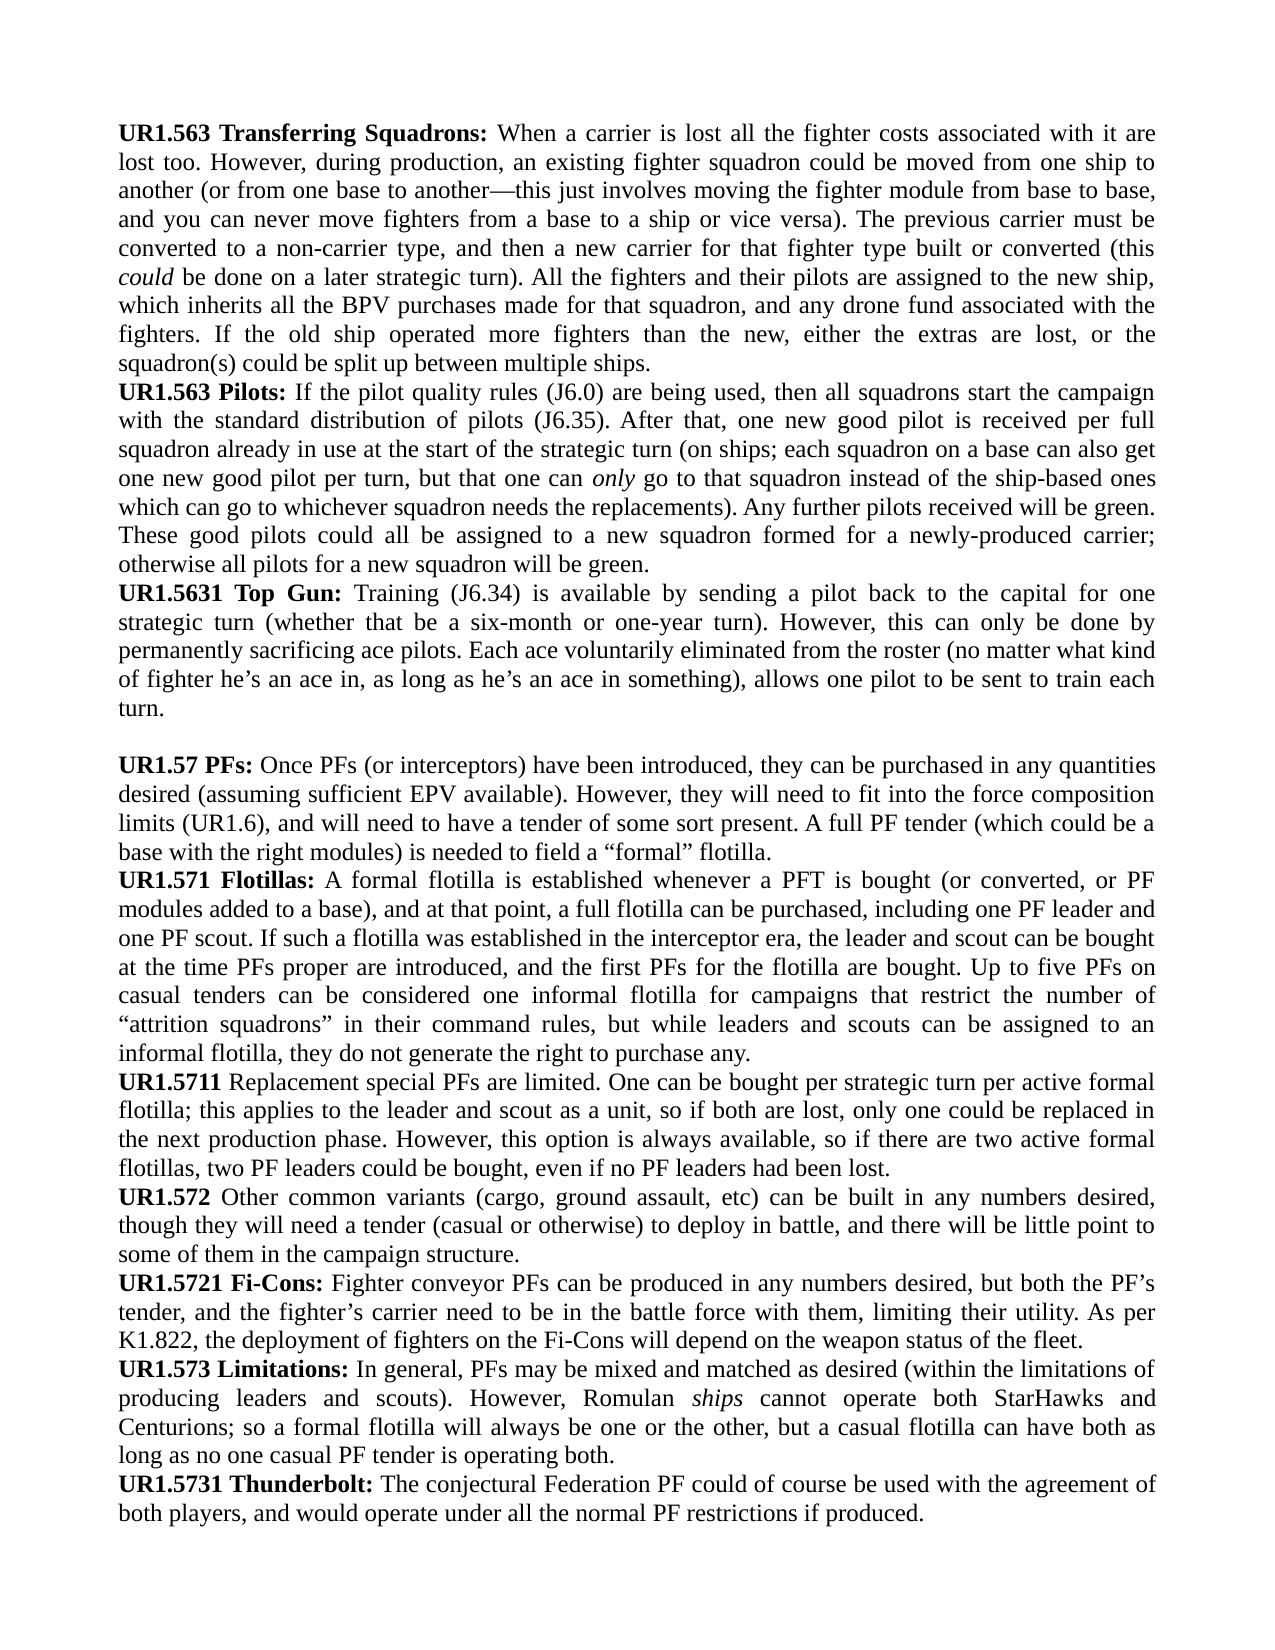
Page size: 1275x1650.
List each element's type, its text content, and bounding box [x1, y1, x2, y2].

text UR1.5711 Replacement special PFs are limited. One can be bought per strategic turn per active formal flotilla; this applies to the leader and scout as a unit, so if both are lost, only one could be replaced in the next production phase. However, this option is always available, so if there are two active formal flotillas, two PF leaders could be bought, even if no PF leaders had been lost. [118, 1067, 1157, 1182]
text UR1.571 Flotillas: A formal flotilla is established whenever a PFT is bought (or converted, or PF modules added to a base), and at that point, a full flotilla can be purchased, including one PF leader and one PF scout. If such a flotilla was established in the interceptor era, the leader and scout can be bought at the time PFs proper are introduced, and the first PFs for the flotilla are bought. Up to five PFs on casual tenders can be considered one informal flotilla for campaigns that restrict the number of “attrition squadrons” in their command rules, but while leaders and scouts can be assigned to an informal flotilla, they do not generate the right to purchase any. [118, 866, 1157, 1067]
text UR1.5631 Top Gun: Training (J6.34) is available by sending a pilot back to the capital for one strategic turn (whether that be a six-month or one-year turn). However, this can only be done by permanently sacrificing ace pilots. Each ace voluntarily eliminated from the roster (no matter what kind of fighter he’s an ace in, as long as he’s an ace in something), allows one pilot to be sent to train each turn. [118, 578, 1157, 722]
text UR1.572 Other common variants (cargo, ground assault, etc) can be built in any numbers desired, though they will need a tender (casual or otherwise) to deploy in battle, and there will be little point to some of them in the campaign structure. [118, 1182, 1157, 1268]
text UR1.5731 Thunderbolt: The conjectural Federation PF could of course be used with the agreement of both players, and would operate under all the normal PF restrictions if produced. [118, 1469, 1157, 1527]
text UR1.5721 Fi-Cons: Fighter conveyor PFs can be produced in any numbers desired, but both the PF’s tender, and the fighter’s carrier need to be in the battle force with them, limiting their utility. As per K1.822, the deployment of fighters on the Fi-Cons will depend on the weapon status of the fleet. [118, 1268, 1157, 1354]
text UR1.573 Limitations: In general, PFs may be mixed and matched as desired (within the limitations of producing leaders and scouts). However, Romulan ships cannot operate both StarHawks and Centurions; so a formal flotilla will always be one or the other, but a casual flotilla can have both as long as no one casual PF tender is operating both. [118, 1354, 1157, 1469]
text UR1.57 PFs: Once PFs (or interceptors) have been introduced, they can be purchased in any quantities desired (assuming sufficient EPV available). However, they will need to fit into the force composition limits (UR1.6), and will need to have a tender of some sort present. A full PF tender (which could be a base with the right modules) is needed to field a “formal” flotilla. [118, 751, 1157, 866]
text UR1.563 Pilots: If the pilot quality rules (J6.0) are being used, then all squadrons start the campaign with the standard distribution of pilots (J6.35). After that, one new good pilot is received per full squadron already in use at the start of the strategic turn (on ships; each squadron on a base can also get one new good pilot per turn, but that one can only go to that squadron instead of the ship-based ones which can go to whichever squadron needs the replacements). Any further pilots received will be green. These good pilots could all be assigned to a new squadron formed for a newly-produced carrier; otherwise all pilots for a new squadron will be green. [118, 377, 1157, 578]
text UR1.563 Transferring Squadrons: When a carrier is lost all the fighter costs associated with it are lost too. However, during production, an existing fighter squadron could be moved from one ship to another (or from one base to another—this just involves moving the fighter module from base to base, and you can never move fighters from a base to a ship or vice versa). The previous carrier must be converted to a non-carrier type, and then a new carrier for that fighter type built or converted (this could be done on a later strategic turn). All the fighters and their pilots are assigned to the new ship, which inherits all the BPV purchases made for that squadron, and any drone fund associated with the fighters. If the old ship operated more fighters than the new, either the extras are lost, or the squadron(s) could be split up between multiple ships. [118, 118, 1157, 377]
